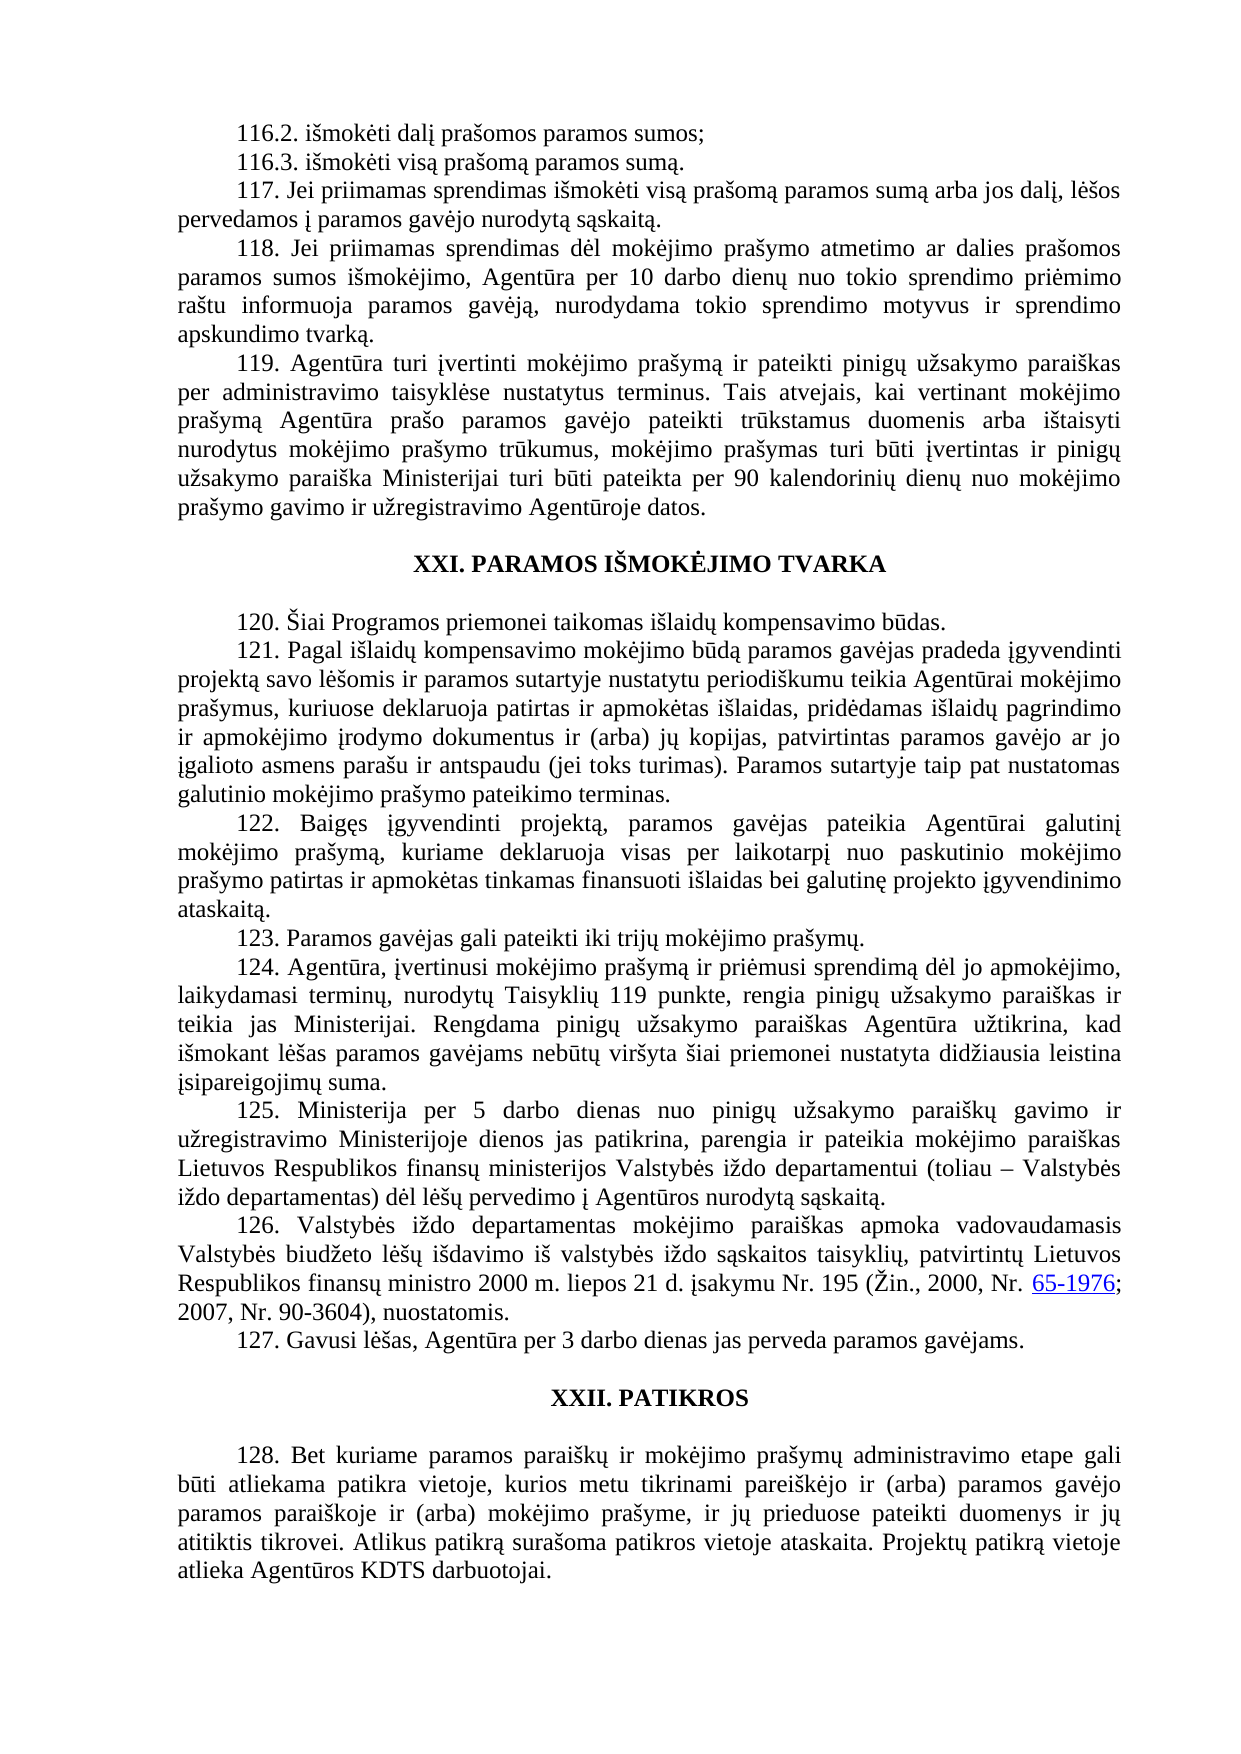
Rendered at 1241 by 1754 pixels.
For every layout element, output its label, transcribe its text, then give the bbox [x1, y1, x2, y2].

text 116.2. išmokėti dalį prašomos paramos sumos; [177, 118, 1122, 147]
text 119. Agentūra turi įvertinti mokėjimo prašymą ir pateikti pinigų užsakymo paraiškas per administravimo taisyklėse nustatytus terminus. Tais atvejais, kai vertinant mokėjimo prašymą Agentūra prašo paramos gavėjo pateikti trūkstamus duomenis arba ištaisyti nurodytus mokėjimo prašymo trūkumus, mokėjimo prašymas turi būti įvertintas ir pinigų užsakymo paraiška Ministerijai turi būti pateikta per 90 kalendorinių dienų nuo mokėjimo prašymo gavimo ir užregistravimo Agentūroje datos. [177, 348, 1122, 521]
text 121. Pagal išlaidų kompensavimo mokėjimo būdą paramos gavėjas pradeda įgyvendinti projektą savo lėšomis ir paramos sutartyje nustatytu periodiškumu teikia Agentūrai mokėjimo prašymus, kuriuose deklaruoja patirtas ir apmokėtas išlaidas, pridėdamas išlaidų pagrindimo ir apmokėjimo įrodymo dokumentus ir (arba) jų kopijas, patvirtintas paramos gavėjo ar jo įgalioto asmens parašu ir antspaudu (jei toks turimas). Paramos sutartyje taip pat nustatomas galutinio mokėjimo prašymo pateikimo terminas. [177, 636, 1122, 808]
text XXI. PARAMOS IŠMOKĖJIMO TVARKA [177, 549, 1122, 578]
text 116.3. išmokėti visą prašomą paramos sumą. [177, 147, 1122, 176]
text 127. Gavusi lėšas, Agentūra per 3 darbo dienas jas perveda paramos gavėjams. [177, 1326, 1122, 1354]
text 124. Agentūra, įvertinusi mokėjimo prašymą ir priėmusi sprendimą dėl jo apmokėjimo, laikydamasi terminų, nurodytų Taisyklių 119 punkte, rengia pinigų užsakymo paraiškas ir teikia jas Ministerijai. Rengdama pinigų užsakymo paraiškas Agentūra užtikrina, kad išmokant lėšas paramos gavėjams nebūtų viršyta šiai priemonei nustatyta didžiausia leistina įsipareigojimų suma. [177, 952, 1122, 1096]
text 128. Bet kuriame paramos paraiškų ir mokėjimo prašymų administravimo etape gali būti atliekama patikra vietoje, kurios metu tikrinami pareiškėjo ir (arba) paramos gavėjo paramos paraiškoje ir (arba) mokėjimo prašyme, ir jų prieduose pateikti duomenys ir jų atitiktis tikrovei. Atlikus patikrą surašoma patikros vietoje ataskaita. Projektų patikrą vietoje atlieka Agentūros KDTS darbuotojai. [177, 1441, 1122, 1584]
text 120. Šiai Programos priemonei taikomas išlaidų kompensavimo būdas. [177, 607, 1122, 636]
text 122. Baigęs įgyvendinti projektą, paramos gavėjas pateikia Agentūrai galutinį mokėjimo prašymą, kuriame deklaruoja visas per laikotarpį nuo paskutinio mokėjimo prašymo patirtas ir apmokėtas tinkamas finansuoti išlaidas bei galutinę projekto įgyvendinimo ataskaitą. [177, 808, 1122, 923]
text 117. Jei priimamas sprendimas išmokėti visą prašomą paramos sumą arba jos dalį, lėšos pervedamos į paramos gavėjo nurodytą sąskaitą. [177, 176, 1122, 233]
text 118. Jei priimamas sprendimas dėl mokėjimo prašymo atmetimo ar dalies prašomos paramos sumos išmokėjimo, Agentūra per 10 darbo dienų nuo tokio sprendimo priėmimo raštu informuoja paramos gavėją, nurodydama tokio sprendimo motyvus ir sprendimo apskundimo tvarką. [177, 233, 1122, 348]
text 126. Valstybės iždo departamentas mokėjimo paraiškas apmoka vadovaudamasis Valstybės biudžeto lėšų išdavimo iš valstybės iždo sąskaitos taisyklių, patvirtintų Lietuvos Respublikos finansų ministro 2000 m. liepos 21 d. įsakymu Nr. 195 (Žin., 2000, Nr. 65-1976; 2007, Nr. 90-3604), nuostatomis. [177, 1211, 1122, 1326]
text XXII. PATIKROS [177, 1383, 1122, 1412]
text 123. Paramos gavėjas gali pateikti iki trijų mokėjimo prašymų. [177, 923, 1122, 952]
text 125. Ministerija per 5 darbo dienas nuo pinigų užsakymo paraiškų gavimo ir užregistravimo Ministerijoje dienos jas patikrina, parengia ir pateikia mokėjimo paraiškas Lietuvos Respublikos finansų ministerijos Valstybės iždo departamentui (toliau – Valstybės iždo departamentas) dėl lėšų pervedimo į Agentūros nurodytą sąskaitą. [177, 1096, 1122, 1211]
